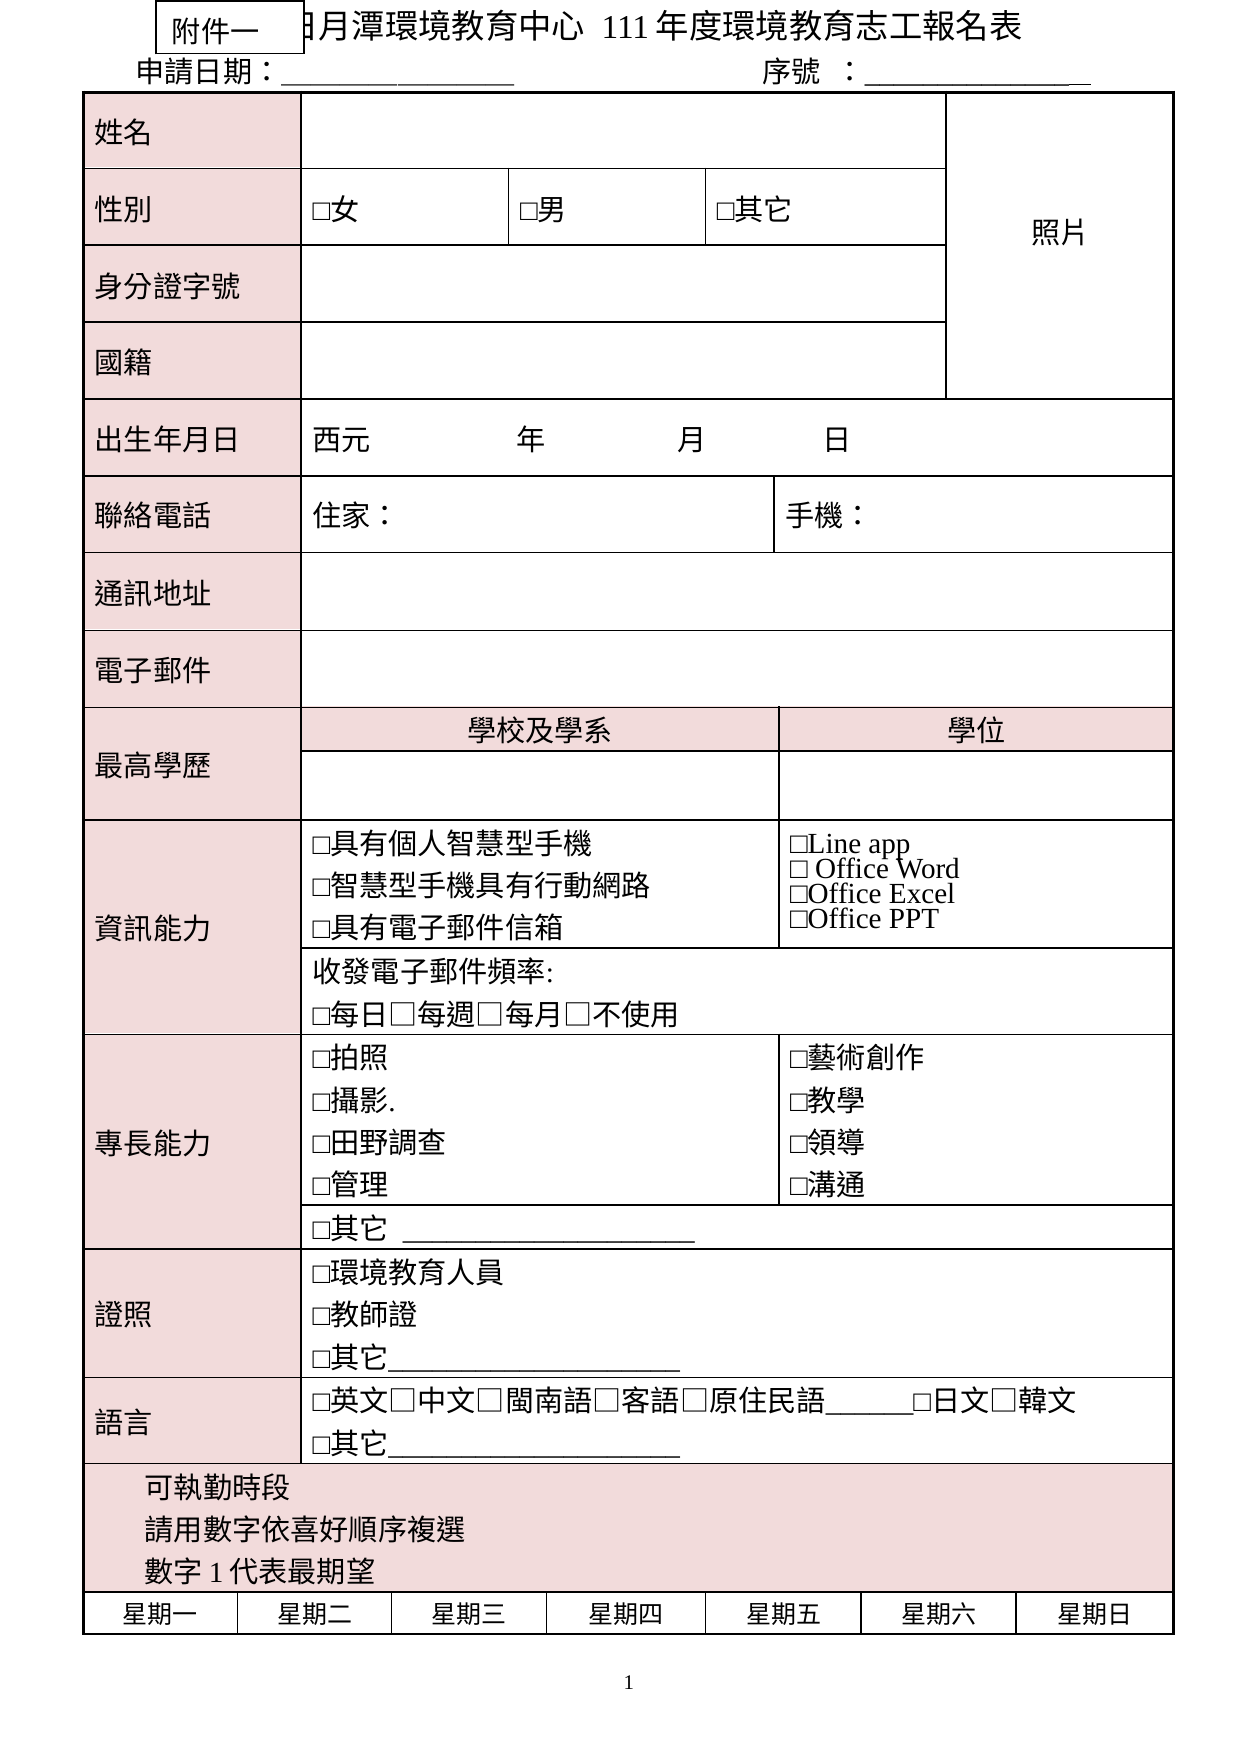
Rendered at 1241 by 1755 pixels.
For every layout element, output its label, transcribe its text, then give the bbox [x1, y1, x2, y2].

text 日月潭環境教育中心 111年度環境教育志工報名表 [305, 0, 1122, 48]
table_cell 語言 [85, 1378, 300, 1463]
table_cell [302, 323, 945, 398]
table_cell 證照 [85, 1250, 300, 1376]
table_cell 國籍 [85, 323, 300, 398]
table_cell 星期日 [1017, 1593, 1172, 1633]
table_cell □男 [509, 169, 705, 244]
text 附件一 [172, 9, 288, 45]
table_cell 星期三 [392, 1593, 546, 1633]
table_cell □其它 ____________________ [302, 1206, 1172, 1248]
table_cell 學位 [780, 708, 1172, 750]
table_cell 性別 [85, 169, 300, 244]
table_cell 學校及學系 [302, 708, 778, 750]
table_cell 星期一 [85, 1593, 237, 1633]
table_cell □英文□中文□閩南語□客語□原住民語______□日文□韓文 □其它____________________ [302, 1378, 1172, 1463]
table_cell [302, 752, 778, 819]
table_cell 通訊地址 [85, 553, 300, 629]
table_cell 身分證字號 [85, 246, 300, 321]
table_cell 資訊能力 [85, 821, 300, 1033]
table_cell 星期四 [547, 1593, 705, 1633]
table_cell 星期二 [238, 1593, 391, 1633]
table_cell 住家： [302, 477, 773, 552]
table_cell [302, 631, 1172, 706]
table_cell 星期五 [706, 1593, 860, 1633]
table_cell □其它 [706, 169, 945, 244]
table_cell 收發電子郵件頻率: □每日□每週□每月□不使用 [302, 949, 1172, 1033]
table_header 照片 [947, 94, 1172, 398]
table_cell 手機： [775, 477, 1172, 552]
table_cell [780, 752, 1172, 819]
table_cell 西元 年 月 日 [302, 400, 1172, 475]
table_cell [302, 553, 1172, 629]
table_cell 出生年月日 [85, 400, 300, 475]
table_header [302, 94, 945, 167]
table_cell 專長能力 [85, 1035, 300, 1248]
table_cell □Line app □ Office Word □Office Excel □Office PPT [780, 821, 1172, 947]
table_cell □具有個人智慧型手機 □智慧型手機具有行動網路 □具有電子郵件信箱 [302, 821, 778, 947]
text 申請日期：＿＿＿＿＿＿＿＿ 序號 ：______________ [135, 48, 1122, 91]
table_cell [302, 246, 945, 321]
table_cell 可執勤時段 請用數字依喜好順序複選 數字1代表最期望 [85, 1464, 1172, 1591]
table_cell 電子郵件 [85, 631, 300, 706]
table_cell 星期六 [862, 1593, 1015, 1633]
text 日月潭環境教育中心 111年度環境教育志工報名表 [157, 2, 303, 53]
table_header 姓名 [85, 94, 300, 167]
table_cell □女 [302, 169, 508, 244]
table_cell □藝術創作 □教學 □領導 □溝通 [780, 1035, 1172, 1204]
table_cell □拍照 □攝影. □田野調查 □管理 [302, 1035, 778, 1204]
table_cell □環境教育人員 □教師證 □其它____________________ [302, 1250, 1172, 1376]
table_cell 最高學歷 [85, 708, 300, 819]
table_cell 聯絡電話 [85, 477, 300, 552]
